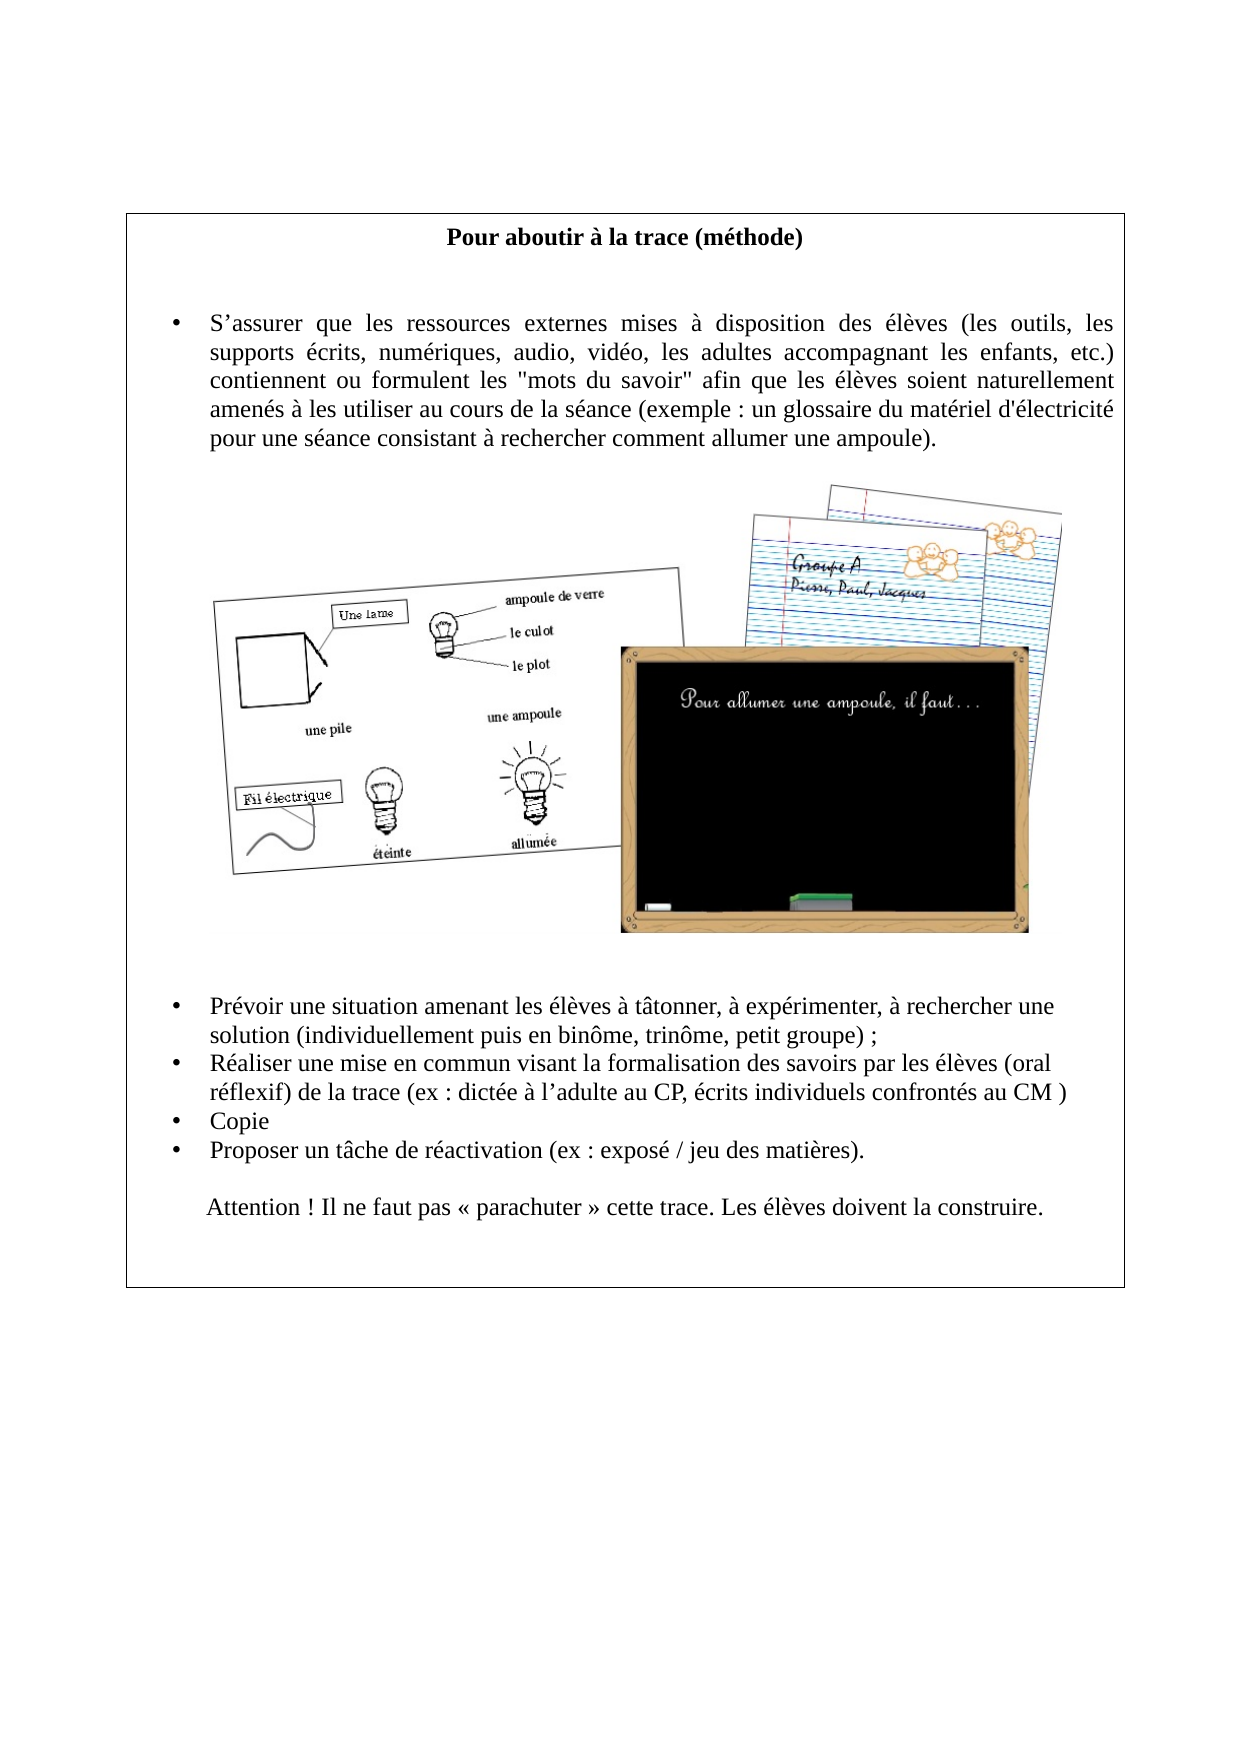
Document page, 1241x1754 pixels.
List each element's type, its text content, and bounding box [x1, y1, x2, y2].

text Attention ! Il ne faut pas « parachuter » cette trace. Les élèves doivent la construire. [134, 1192, 1115, 1221]
list S’assurer que les ressources externes mises à disposition des élèves (les outils, les supports écrits, numériques, audio, vidéo, les adultes accompagnant les enfants, etc.) contiennent ou formulent les "mots du savoir" afin que les élèves soient naturellement amenés à les utiliser au cours de la séance (exemple : un glossaire du matériel d'électricité pour une séance consistant à rechercher comment allumer une ampoule). [172, 308, 1115, 452]
list Proposer un tâche de réactivation (ex : exposé / jeu des matières). [172, 1135, 1115, 1163]
text Pour aboutir à la trace (méthode) [134, 222, 1115, 250]
list Réaliser une mise en commun visant la formalisation des savoirs par les élèves (oral réflexif) de la trace (ex : dictée à l’adulte au CP, écrits individuels confrontés au CM ) [172, 1048, 1115, 1106]
list Prévoir une situation amenant les élèves à tâtonner, à expérimenter, à rechercher une solution (individuellement puis en binôme, trinôme, petit groupe) ; [172, 991, 1115, 1048]
list Copie [172, 1106, 1115, 1135]
